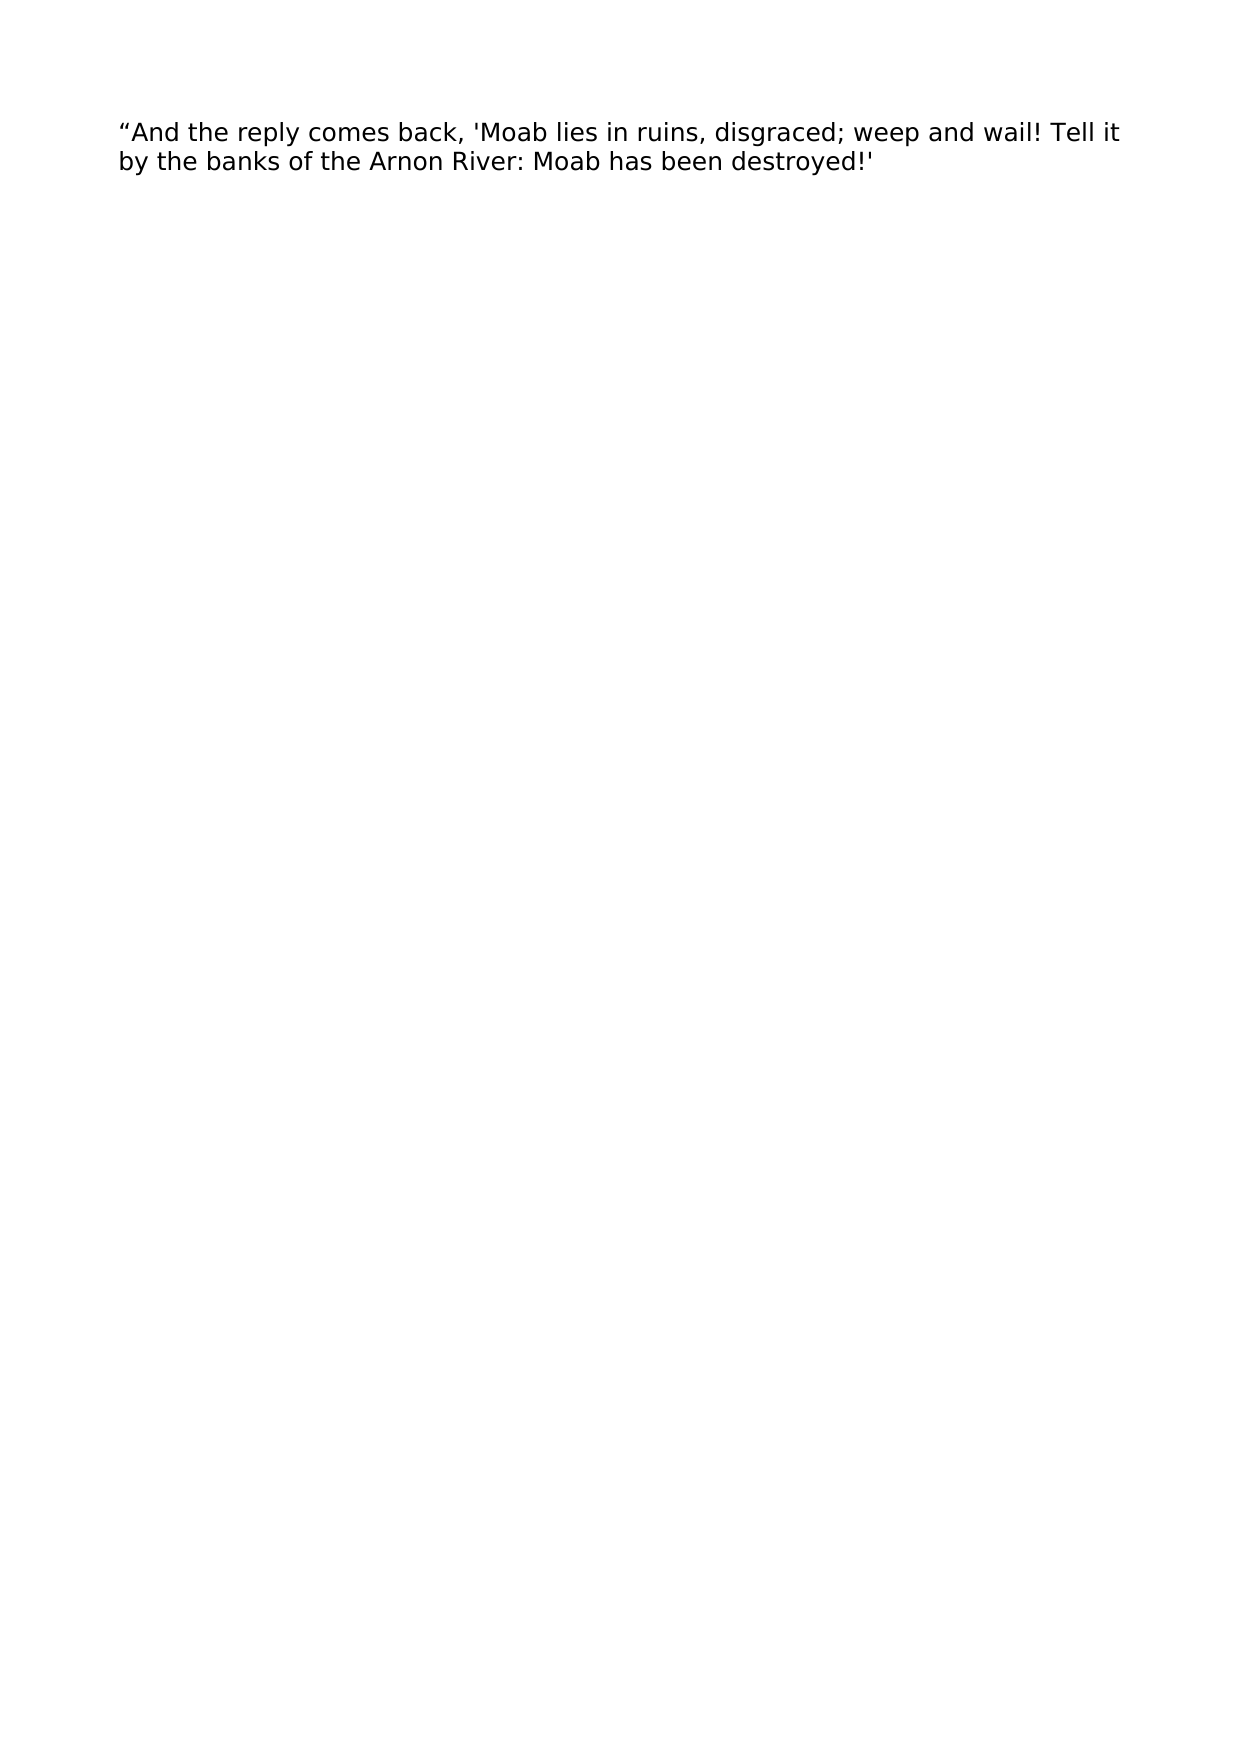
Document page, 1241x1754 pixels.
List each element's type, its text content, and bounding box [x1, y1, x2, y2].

text “And the reply comes back, 'Moab lies in ruins, disgraced; weep and wail! Tell it by the banks of the Arnon River: Moab has been destroyed!' [118, 118, 1122, 176]
